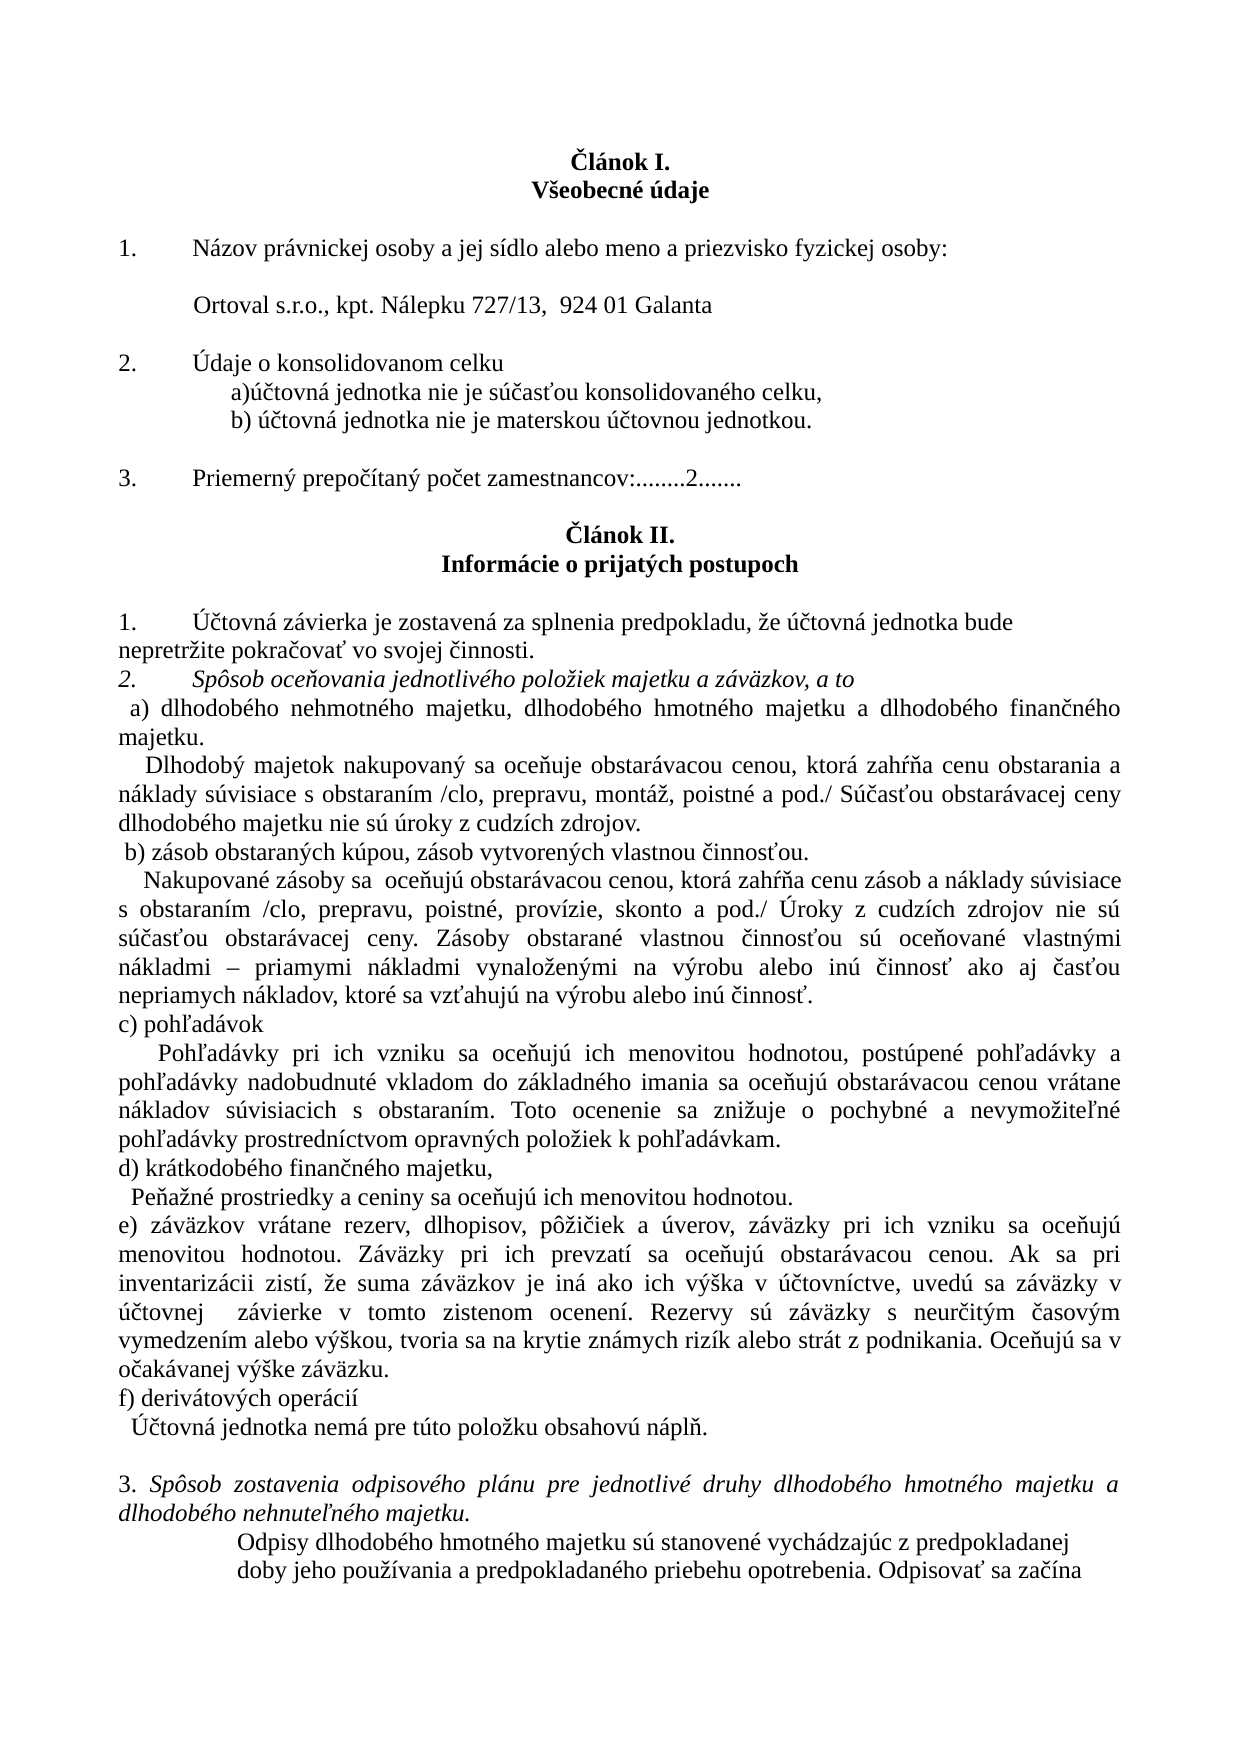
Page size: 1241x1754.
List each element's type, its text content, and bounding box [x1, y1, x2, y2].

text 3. Spôsob zostavenia odpisového plánu pre jednotlivé druhy dlhodobého hmotného majetku a dlhodobého nehnuteľného majetku. [118, 1469, 1122, 1527]
text Odpisy dlhodobého hmotného majetku sú stanovené vychádzajúc z predpokladanej [118, 1527, 1122, 1556]
list Priemerný prepočítaný počet zamestnancov:........2....... [118, 463, 1122, 492]
text a) dlhodobého nehmotného majetku, dlhodobého hmotného majetku a dlhodobého finančného majetku. [118, 693, 1122, 751]
text e) záväzkov vrátane rezerv, dlhopisov, pôžičiek a úverov, záväzky pri ich vzniku sa oceňujú menovitou hodnotou. Záväzky pri ich prevzatí sa oceňujú obstarávacou cenou. Ak sa pri inventarizácii zistí, že suma záväzkov je iná ako ich výška v účtovníctve, uvedú sa záväzky v účtovnej závierke v tomto zistenom ocenení. Rezervy sú záväzky s neurčitým časovým vymedzením alebo výškou, tvoria sa na krytie známych rizík alebo strát z podnikania. Oceňujú sa v očakávanej výške záväzku. [118, 1211, 1122, 1383]
list Názov právnickej osoby a jej sídlo alebo meno a priezvisko fyzickej osoby: [118, 233, 1122, 262]
text doby jeho používania a predpokladaného priebehu opotrebenia. Odpisovať sa začína [118, 1556, 1122, 1584]
text c) pohľadávok [118, 1009, 1122, 1038]
text b) zásob obstaraných kúpou, zásob vytvorených vlastnou činnosťou. [118, 837, 1122, 866]
text Účtovná jednotka nemá pre túto položku obsahovú náplň. [118, 1412, 1122, 1441]
text Ortoval s.r.o., kpt. Nálepku 727/13, 924 01 Galanta [118, 291, 1122, 319]
list Údaje o konsolidovanom celku [118, 348, 1122, 377]
text Peňažné prostriedky a ceniny sa oceňujú ich menovitou hodnotou. [118, 1182, 1122, 1211]
text f) derivátových operácií [118, 1383, 1122, 1412]
text Nakupované zásoby sa oceňujú obstarávacou cenou, ktorá zahŕňa cenu zásob a náklady súvisiace s obstaraním /clo, prepravu, poistné, provízie, skonto a pod./ Úroky z cudzích zdrojov nie sú súčasťou obstarávacej ceny. Zásoby obstarané vlastnou činnosťou sú oceňované vlastnými nákladmi – priamymi nákladmi vynaloženými na výrobu alebo inú činnosť ako aj časťou nepriamych nákladov, ktoré sa vzťahujú na výrobu alebo inú činnosť. [118, 866, 1122, 1009]
list Spôsob oceňovania jednotlivého položiek majetku a záväzkov, a to [118, 664, 1122, 693]
list Účtovná závierka je zostavená za splnenia predpokladu, že účtovná jednotka bude [118, 607, 1122, 636]
text Informácie o prijatých postupoch [118, 549, 1122, 578]
text Článok I. [118, 147, 1122, 176]
text Článok II. [118, 521, 1122, 549]
text Dlhodobý majetok nakupovaný sa oceňuje obstarávacou cenou, ktorá zahŕňa cenu obstarania a náklady súvisiace s obstaraním /clo, prepravu, montáž, poistné a pod./ Súčasťou obstarávacej ceny dlhodobého majetku nie sú úroky z cudzích zdrojov. [118, 751, 1122, 837]
text Pohľadávky pri ich vzniku sa oceňujú ich menovitou hodnotou, postúpené pohľadávky a pohľadávky nadobudnuté vkladom do základného imania sa oceňujú obstarávacou cenou vrátane nákladov súvisiacich s obstaraním. Toto ocenenie sa znižuje o pochybné a nevymožiteľné pohľadávky prostredníctvom opravných položiek k pohľadávkam. [118, 1038, 1122, 1153]
text a)účtovná jednotka nie je súčasťou konsolidovaného celku, [118, 377, 1122, 406]
text nepretržite pokračovať vo svojej činnosti. [118, 636, 1122, 664]
text d) krátkodobého finančného majetku, [118, 1153, 1122, 1182]
text Všeobecné údaje [118, 176, 1122, 204]
text b) účtovná jednotka nie je materskou účtovnou jednotkou. [118, 406, 1122, 434]
